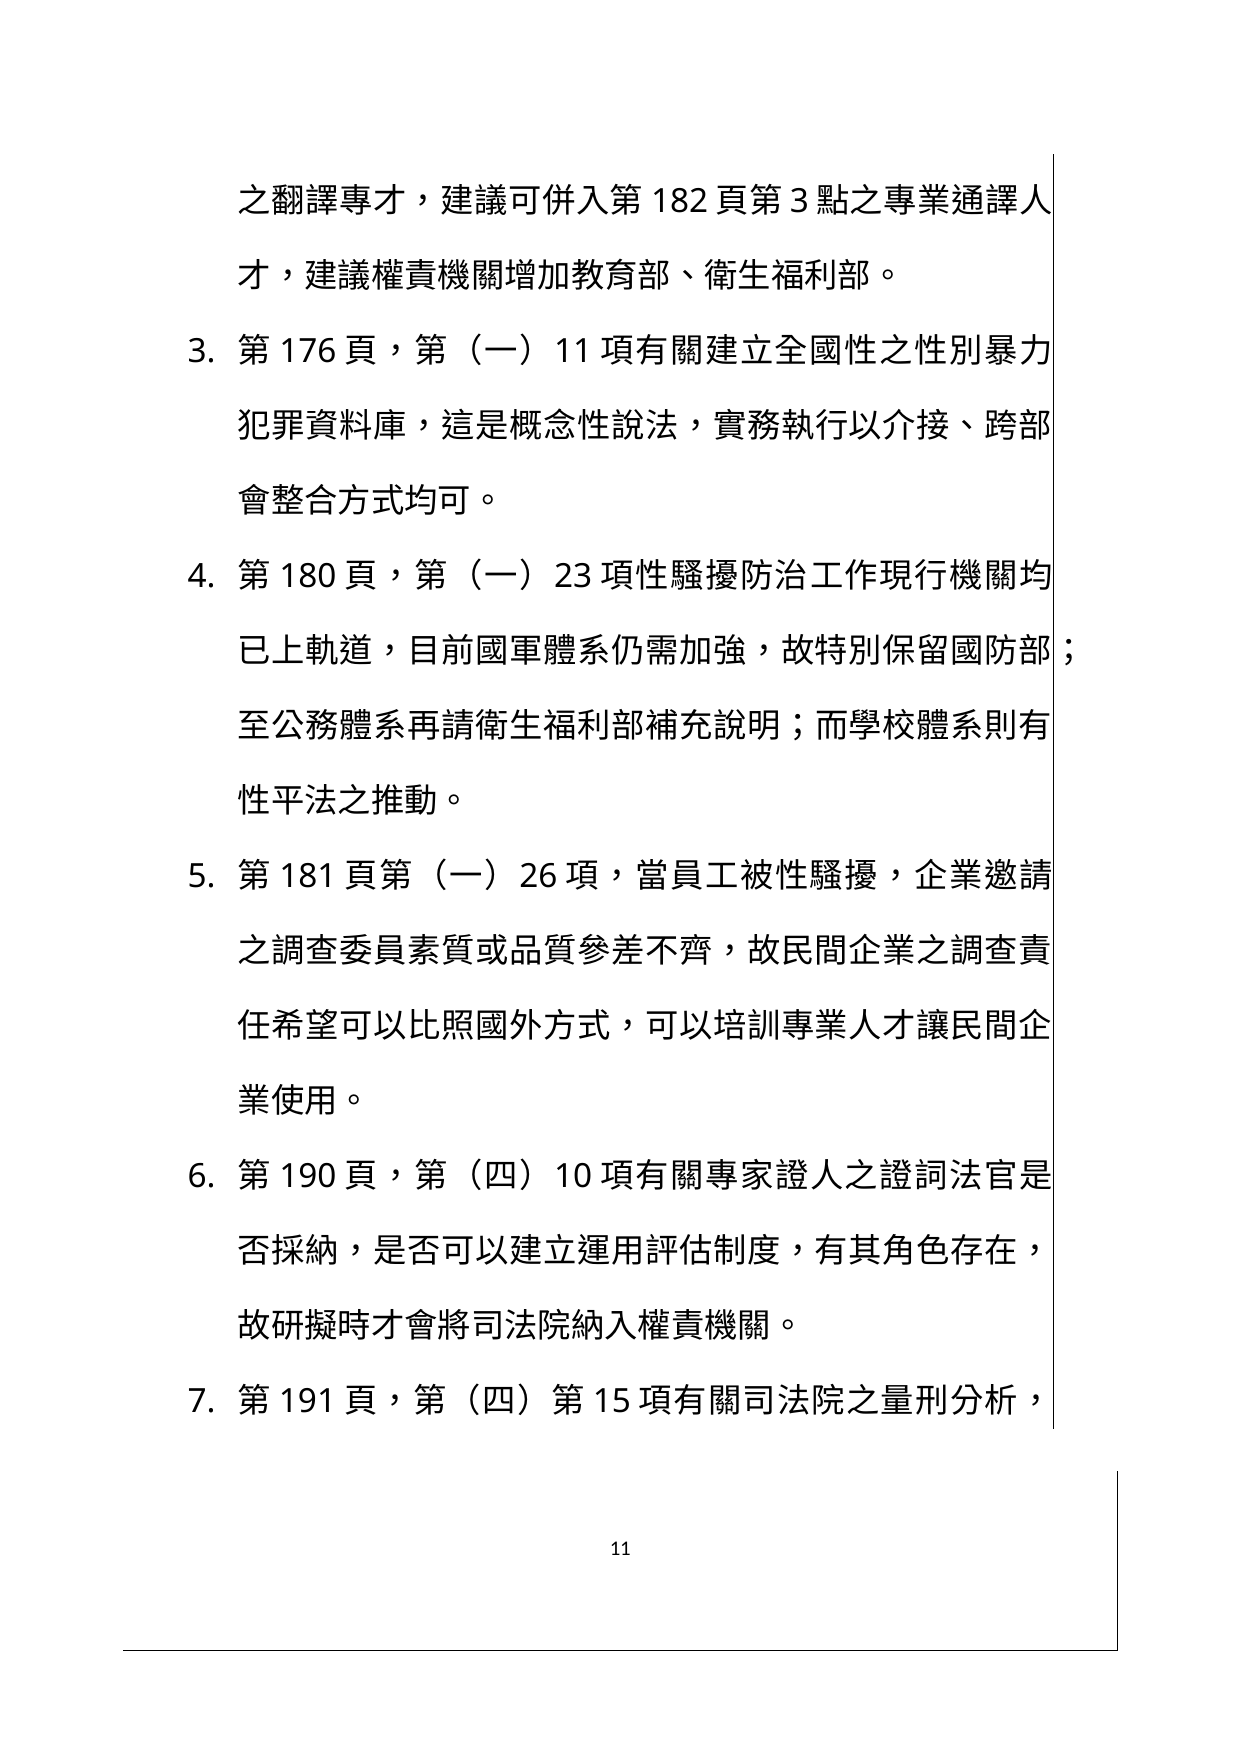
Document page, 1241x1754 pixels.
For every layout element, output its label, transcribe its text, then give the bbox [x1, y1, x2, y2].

list 第181頁第（一）26項，當員工被性騷擾，企業邀請之調查委員素質或品質參差不齊，故民間企業之調查責任希望可以比照國外方式，可以培訓專業人才讓民間企業使用。 [187, 829, 1053, 1129]
list 第190頁，第（四）10項有關專家證人之證詞法官是否採納，是否可以建立運用評估制度，有其角色存在，故研擬時才會將司法院納入權責機關。 [187, 1129, 1053, 1354]
list 第191頁，第（四）第15項有關司法院之量刑分析， [187, 1354, 1053, 1429]
list 之翻譯專才，建議可併入第182頁第3點之專業通譯人才，建議權責機關增加教育部、衛生福利部。 [187, 154, 1053, 304]
list 第176頁，第（一）11項有關建立全國性之性別暴力犯罪資料庫，這是概念性說法，實務執行以介接、跨部會整合方式均可。 [187, 304, 1053, 529]
list 第180頁，第（一）23項性騷擾防治工作現行機關均已上軌道，目前國軍體系仍需加強，故特別保留國防部；至公務體系再請衛生福利部補充說明；而學校體系則有性平法之推動。 [187, 529, 1053, 829]
